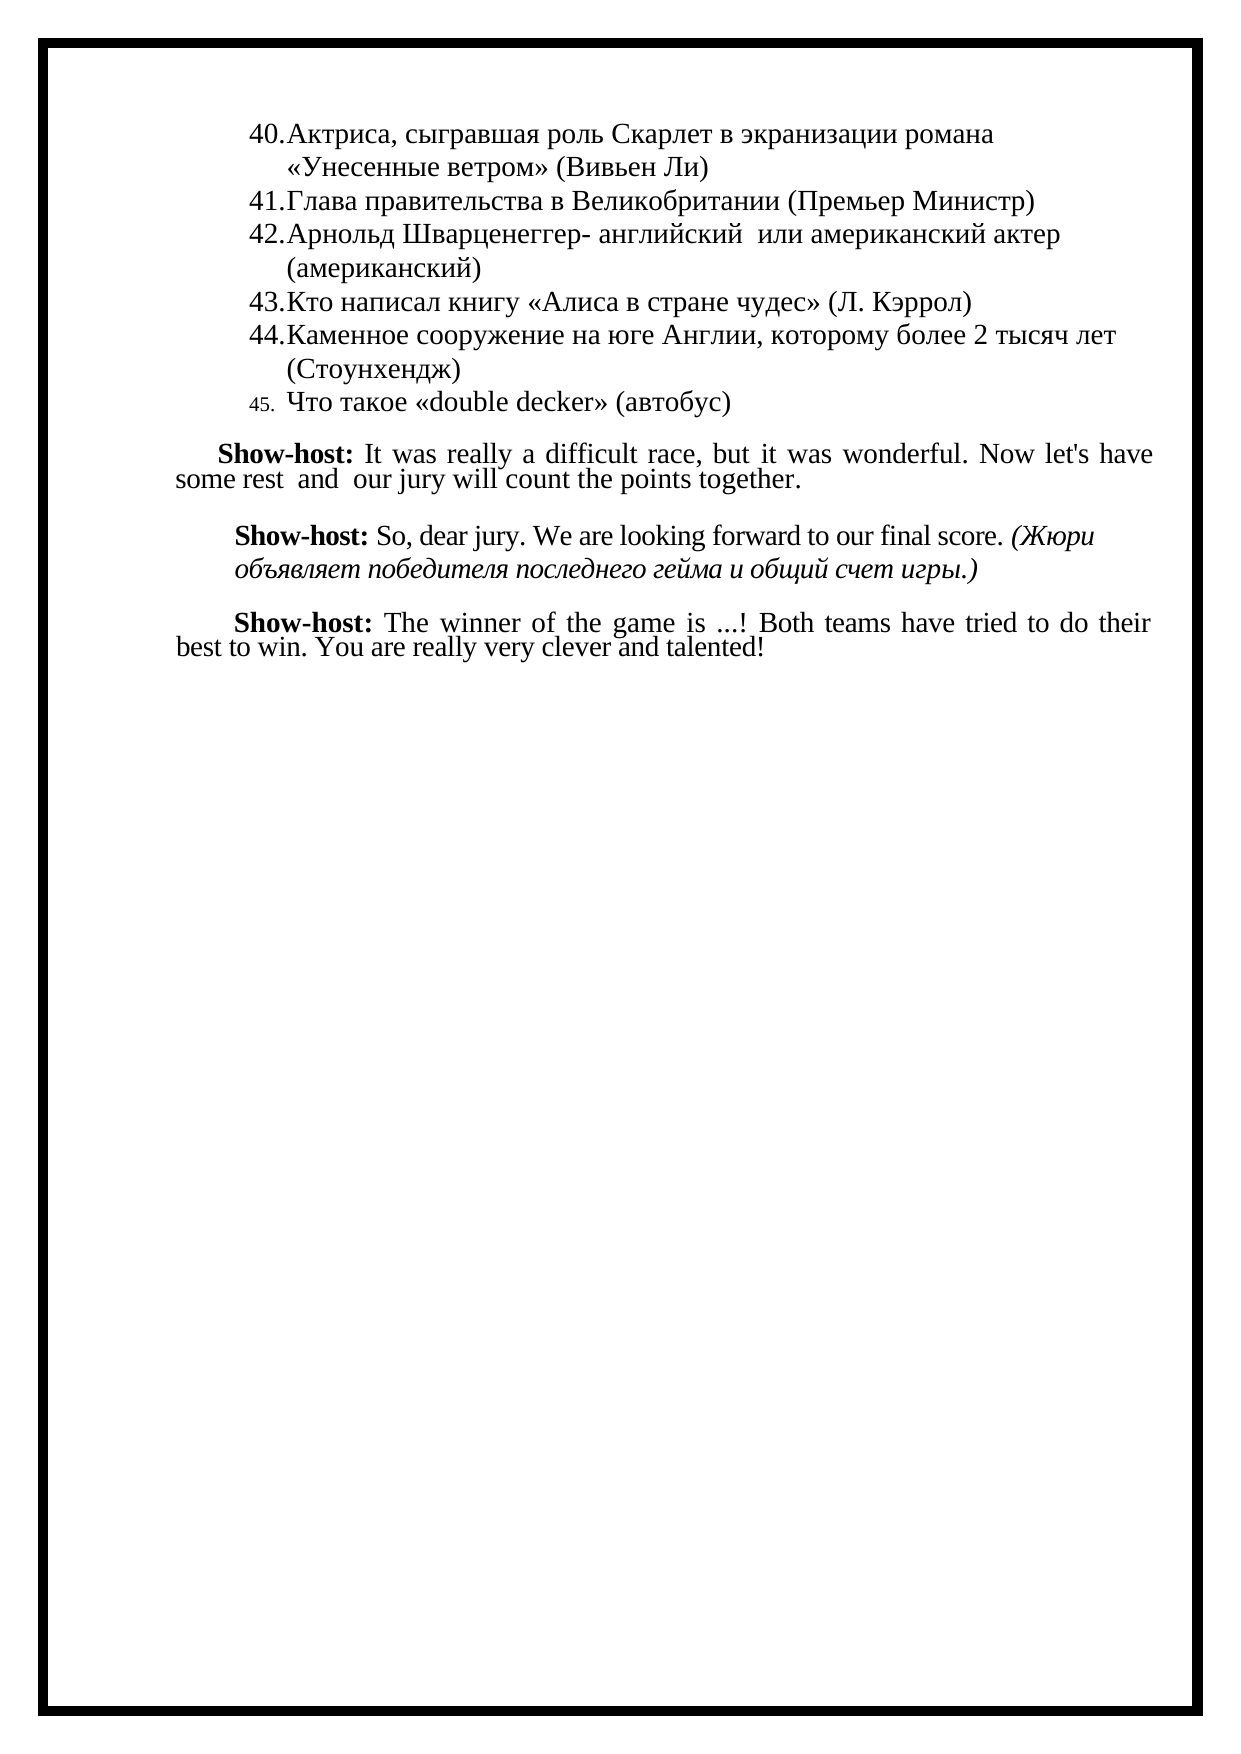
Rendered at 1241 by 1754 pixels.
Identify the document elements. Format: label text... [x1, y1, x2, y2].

text Show-host: It was really a difficult race, but it was wonderful. Now let's have some rest and our jury will count the points together. [175, 443, 1154, 493]
list Каменное сооружение на юге Англии, которому более 2 тысяч лет (Стоунхендж) [249, 317, 1154, 384]
list Актриса, сыгравшая роль Скарлет в экранизации романа «Унесенные ветром» (Вивьен Ли) [249, 116, 1154, 183]
list Что такое «double decker» (автобус) [249, 384, 1154, 418]
list Глава правительства в Великобритании (Премьер Министр) [249, 183, 1154, 217]
list Кто написал книгу «Алиса в стране чудес» (Л. Кэррол) [249, 284, 1154, 317]
list Арнольд Шварценеггер- английский или американский актер (американский) [249, 217, 1154, 284]
text Show-host: The winner of the game is ...! Both teams have tried to do their best to win. You are really very clever and talented! [176, 614, 1151, 661]
text Show-host: So, dear jury. We are looking forward to our final score. (Жюри объявляет победителя последнего гейма и общий счет игры.) [234, 518, 1154, 585]
